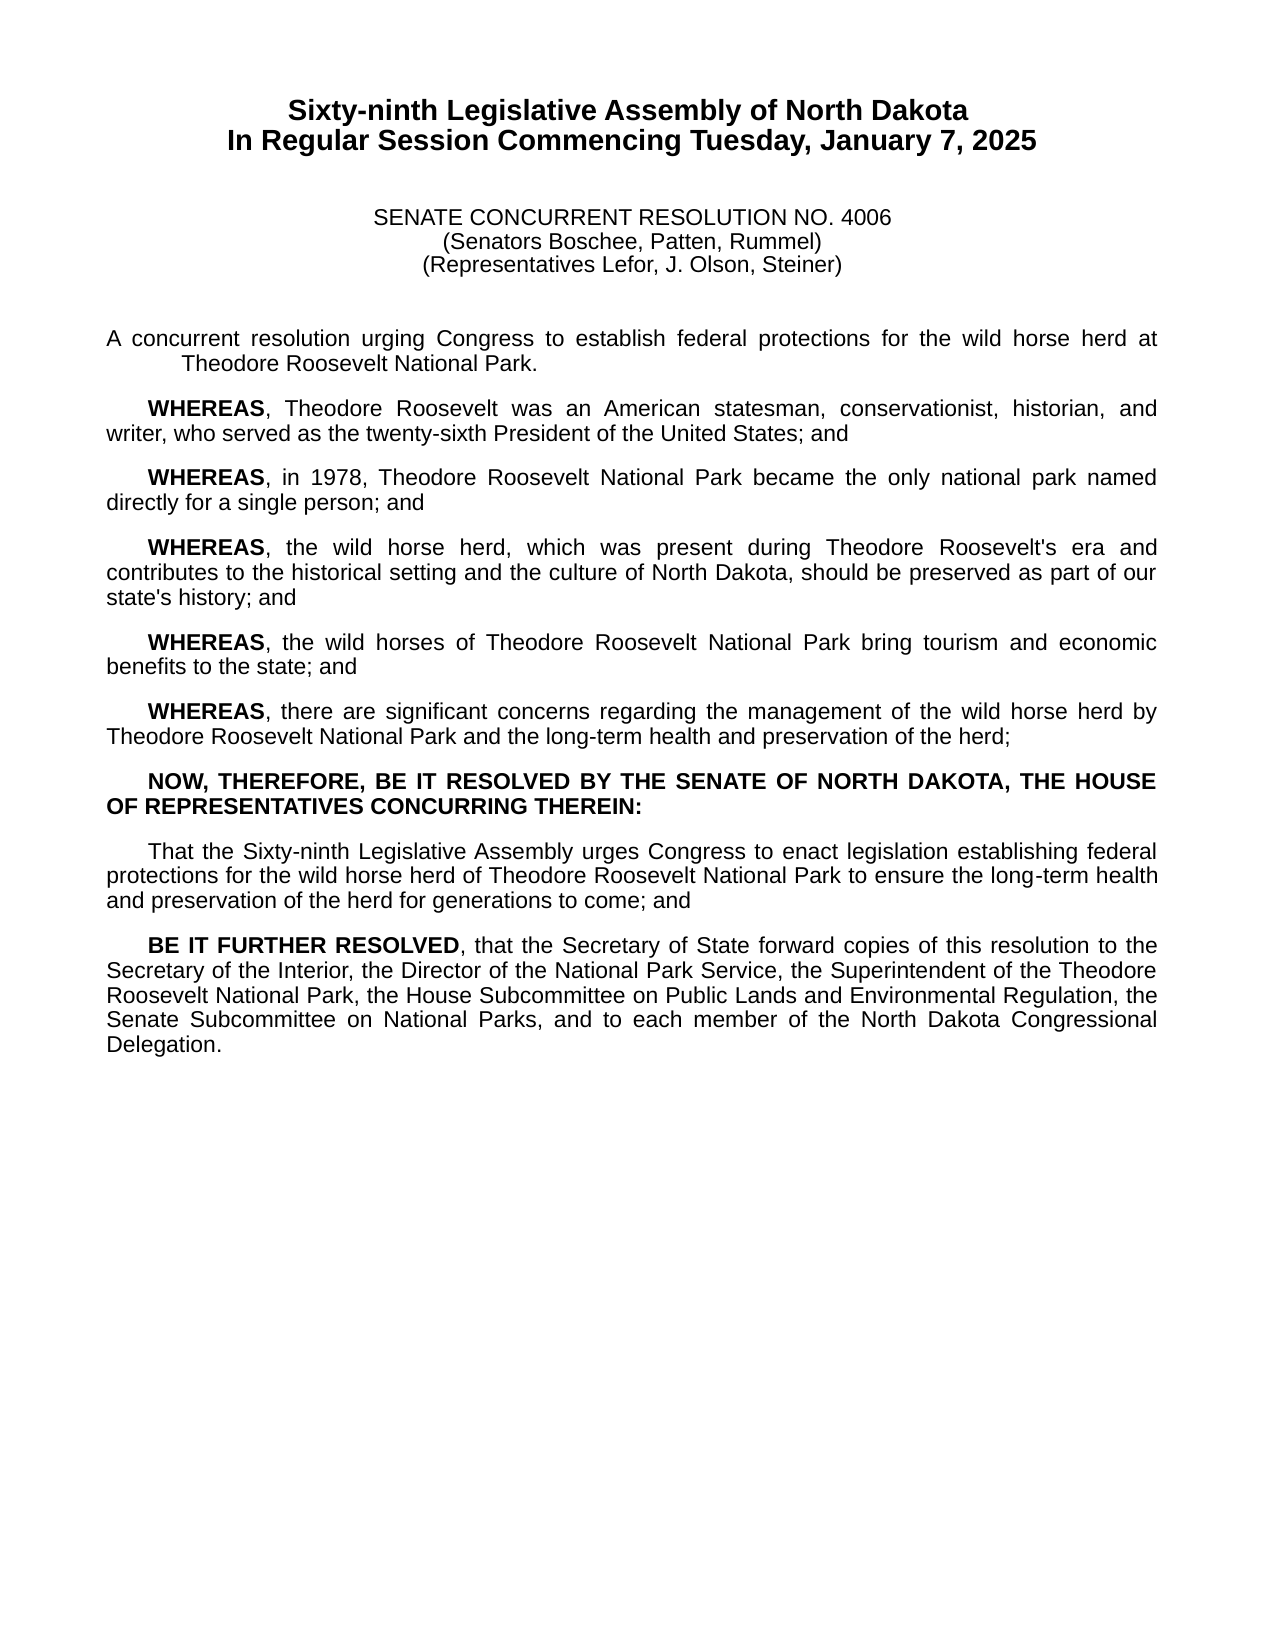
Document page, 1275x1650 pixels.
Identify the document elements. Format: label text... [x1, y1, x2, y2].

text WHEREAS, Theodore Roosevelt was an American statesman, conservationist, historian, and writer, who served as the twenty-sixth President of the United States; and [106, 396, 1158, 446]
text (Senators Boschee, Patten, Rummel) [106, 231, 1158, 254]
text Senate CONCURRENT RESOLUTION NO. 4006 [106, 206, 1158, 231]
title A concurrent resolution urging Congress to establish federal protections for the wild horse herd at Theodore Roosevelt National Park. [106, 327, 1158, 376]
text WHEREAS, the wild horse herd, which was present during Theodore Roosevelt's era and contributes to the historical setting and the culture of North Dakota, should be preserved as part of our state's history; and [106, 536, 1158, 610]
text That the Sixty‑ninth Legislative Assembly urges Congress to enact legislation establishing federal protections for the wild horse herd of Theodore Roosevelt National Park to ensure the long‑term health and preservation of the herd for generations to come; and [106, 839, 1158, 914]
text NOW, THEREFORE, BE IT RESOLVED BY THE SENATE OF NORTH DAKOTA, THE HOUSE OF REPRESENTATIVES CONCURRING THEREIN: [106, 769, 1158, 819]
text (Representatives Lefor, J. Olson, Steiner) [106, 254, 1158, 277]
text WHEREAS, there are significant concerns regarding the management of the wild horse herd by Theodore Roosevelt National Park and the long-term health and preservation of the herd; [106, 700, 1158, 749]
title In Regular Session Commencing Tuesday, January 7, 2025 [106, 127, 1158, 156]
text WHEREAS, in 1978, Theodore Roosevelt National Park became the only national park named directly for a single person; and [106, 466, 1158, 516]
title Sixty-ninth Legislative Assembly of North Dakota [106, 97, 1158, 127]
text WHEREAS, the wild horses of Theodore Roosevelt National Park bring tourism and economic benefits to the state; and [106, 630, 1158, 680]
text BE IT FURTHER RESOLVED, that the Secretary of State forward copies of this resolution to the Secretary of the Interior, the Director of the National Park Service, the Superintendent of the Theodore Roosevelt National Park, the House Subcommittee on Public Lands and Environmental Regulation, the Senate Subcommittee on National Parks, and to each member of the North Dakota Congressional Delegation. [106, 934, 1158, 1058]
